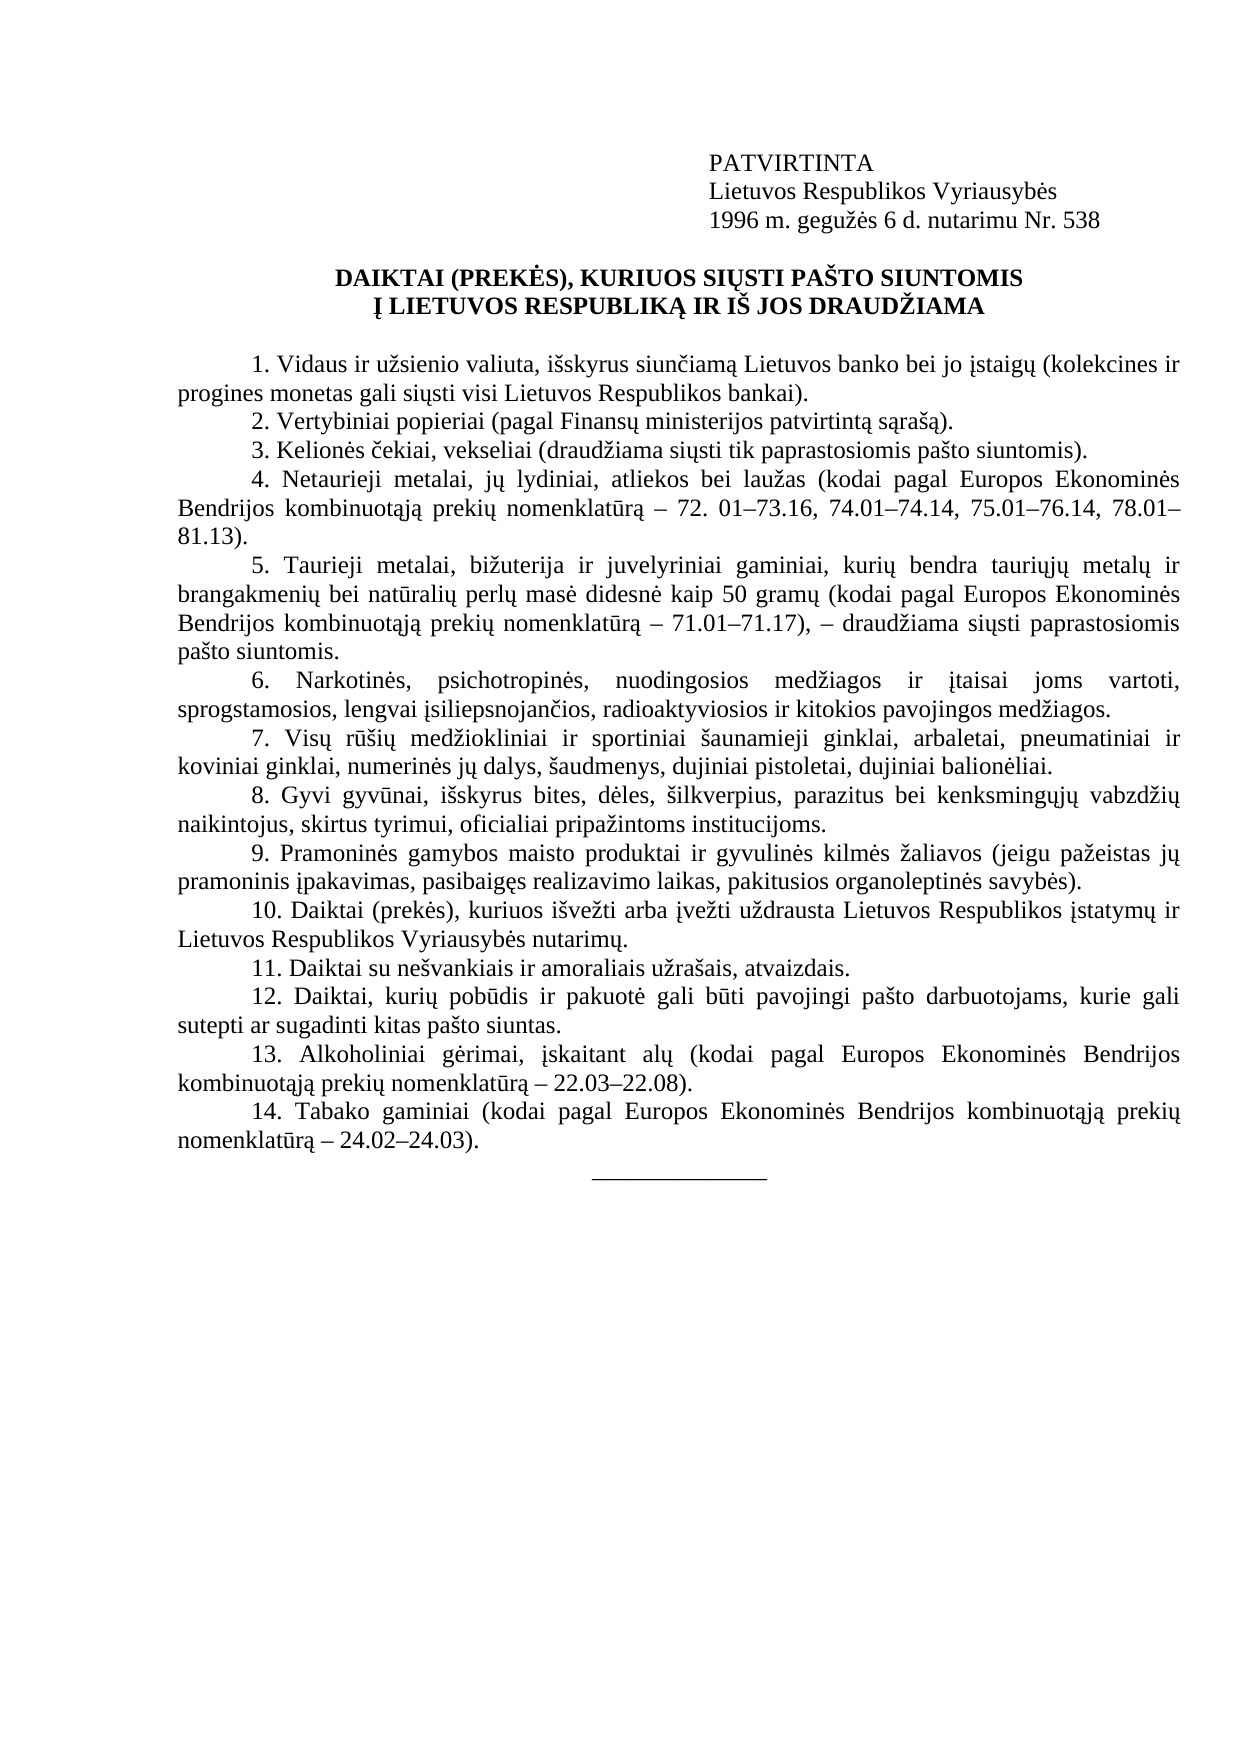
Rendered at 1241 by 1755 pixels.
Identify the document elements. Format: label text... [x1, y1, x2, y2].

text 2. Vertybiniai popieriai (pagal Finansų ministerijos patvirtintą sąrašą). [177, 406, 1181, 435]
text 14. Tabako gaminiai (kodai pagal Europos Ekonominės Bendrijos kombinuotąją prekių nomenklatūrą – 24.02–24.03). [177, 1096, 1181, 1154]
text 11. Daiktai su nešvankiais ir amoraliais užrašais, atvaizdais. [177, 953, 1181, 981]
text 7. Visų rūšių medžiokliniai ir sportiniai šaunamieji ginklai, arbaletai, pneumatiniai ir koviniai ginklai, numerinės jų dalys, šaudmenys, dujiniai pistoletai, dujiniai balionėliai. [177, 723, 1181, 780]
text 3. Kelionės čekiai, vekseliai (draudžiama siųsti tik paprastosiomis pašto siuntomis). [177, 435, 1181, 464]
text Lietuvos Respublikos Vyriausybės [177, 176, 1181, 205]
text 4. Netaurieji metalai, jų lydiniai, atliekos bei laužas (kodai pagal Europos Ekonominės Bendrijos kombinuotąją prekių nomenklatūrą – 72. 01–73.16, 74.01–74.14, 75.01–76.14, 78.01–81.13). [177, 464, 1181, 550]
text DAIKTAI (PREKĖS), KURIUOS SIŲSTI PAŠTO SIUNTOMIS [177, 263, 1181, 291]
text 12. Daiktai, kurių pobūdis ir pakuotė gali būti pavojingi pašto darbuotojams, kurie gali sutepti ar sugadinti kitas pašto siuntas. [177, 981, 1181, 1039]
text 8. Gyvi gyvūnai, išskyrus bites, dėles, šilkverpius, parazitus bei kenksmingųjų vabzdžių naikintojus, skirtus tyrimui, oficialiai pripažintoms institucijoms. [177, 780, 1181, 838]
text 1. Vidaus ir užsienio valiuta, išskyrus siunčiamą Lietuvos banko bei jo įstaigų (kolekcines ir progines monetas gali siųsti visi Lietuvos Respublikos bankai). [177, 349, 1181, 406]
text 13. Alkoholiniai gėrimai, įskaitant alų (kodai pagal Europos Ekonominės Bendrijos kombinuotąją prekių nomenklatūrą – 22.03–22.08). [177, 1039, 1181, 1096]
text ______________ [177, 1154, 1181, 1183]
text 9. Pramoninės gamybos maisto produktai ir gyvulinės kilmės žaliavos (jeigu pažeistas jų pramoninis įpakavimas, pasibaigęs realizavimo laikas, pakitusios organoleptinės savybės). [177, 838, 1181, 895]
text PATVIRTINTA [177, 148, 1181, 176]
text 5. Taurieji metalai, bižuterija ir juvelyriniai gaminiai, kurių bendra tauriųjų metalų ir brangakmenių bei natūralių perlų masė didesnė kaip 50 gramų (kodai pagal Europos Ekonominės Bendrijos kombinuotąją prekių nomenklatūrą – 71.01–71.17), – draudžiama siųsti paprastosiomis pašto siuntomis. [177, 550, 1181, 665]
text Į LIETUVOS RESPUBLIKĄ IR IŠ JOS DRAUDŽIAMA [177, 291, 1181, 320]
text 1996 m. gegužės 6 d. nutarimu Nr. 538 [177, 205, 1181, 234]
text 6. Narkotinės, psichotropinės, nuodingosios medžiagos ir įtaisai joms vartoti, sprogstamosios, lengvai įsiliepsnojančios, radioaktyviosios ir kitokios pavojingos medžiagos. [177, 665, 1181, 723]
text 10. Daiktai (prekės), kuriuos išvežti arba įvežti uždrausta Lietuvos Respublikos įstatymų ir Lietuvos Respublikos Vyriausybės nutarimų. [177, 895, 1181, 953]
